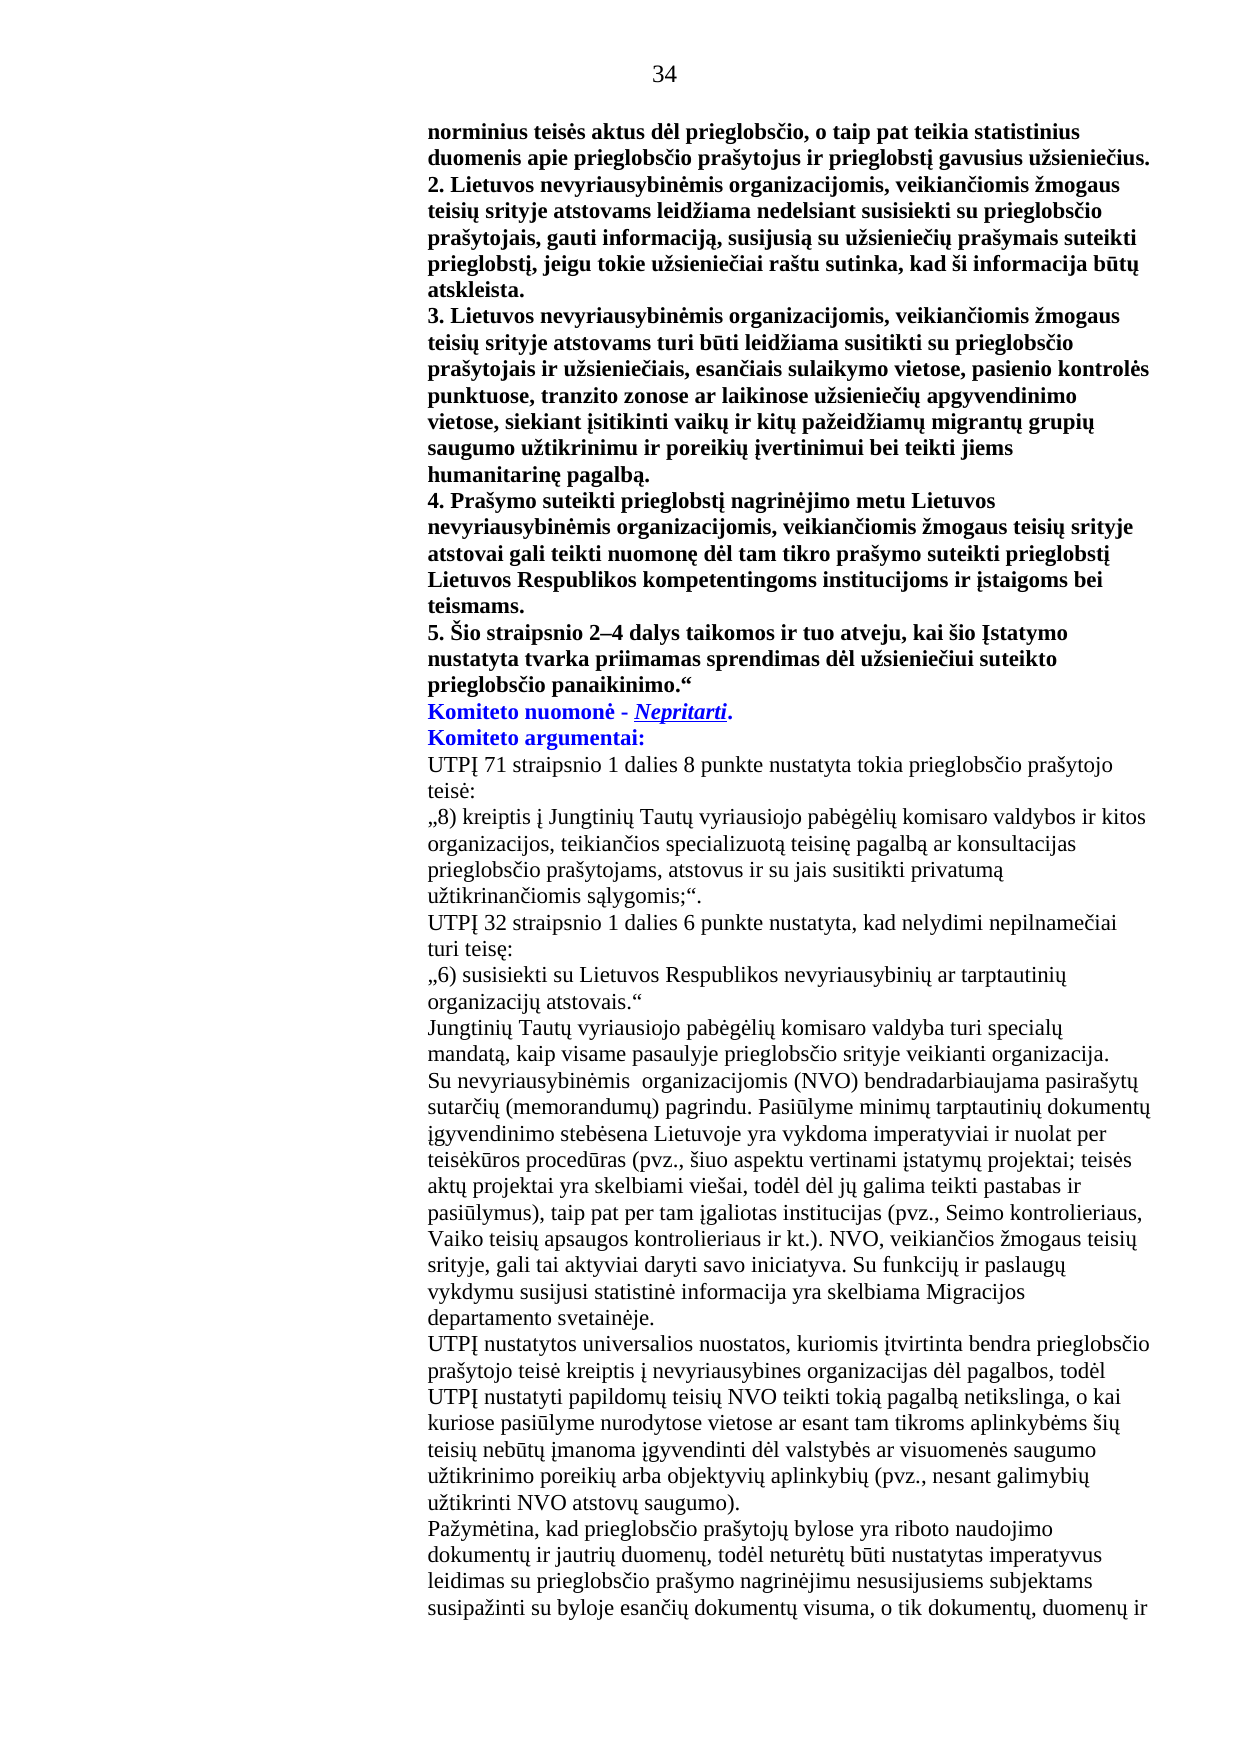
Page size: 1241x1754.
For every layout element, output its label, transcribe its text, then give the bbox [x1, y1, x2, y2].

text 4. Prašymo suteikti prieglobstį nagrinėjimo metu Lietuvos nevyriausybinėmis organizacijomis, veikiančiomis žmogaus teisių srityje atstovai gali teikti nuomonę dėl tam tikro prašymo suteikti prieglobstį Lietuvos Respublikos kompetentingoms institucijoms ir įstaigoms bei teismams. [427, 487, 1152, 619]
text Pažymėtina, kad prieglobsčio prašytojų bylose yra riboto naudojimo dokumentų ir jautrių duomenų, todėl neturėtų būti nustatytas imperatyvus leidimas su prieglobsčio prašymo nagrinėjimu nesusijusiems subjektams susipažinti su byloje esančių dokumentų visuma, o tik dokumentų, duomenų ir [427, 1515, 1152, 1620]
text UTPĮ 71 straipsnio 1 dalies 8 punkte nustatyta tokia prieglobsčio prašytojo teisė: [427, 751, 1152, 803]
text 3. Lietuvos nevyriausybinėmis organizacijomis, veikiančiomis žmogaus teisių srityje atstovams turi būti leidžiama susitikti su prieglobsčio prašytojais ir užsieniečiais, esančiais sulaikymo vietose, pasienio kontrolės punktuose, tranzito zonose ar laikinose užsieniečių apgyvendinimo vietose, siekiant įsitikinti vaikų ir kitų pažeidžiamų migrantų grupių saugumo užtikrinimu ir poreikių įvertinimui bei teikti jiems humanitarinę pagalbą. [427, 303, 1152, 487]
text Komiteto argumentai: [427, 724, 1152, 751]
text UTPĮ 32 straipsnio 1 dalies 6 punkte nustatyta, kad nelydimi nepilnamečiai turi teisę: [427, 909, 1152, 961]
text Jungtinių Tautų vyriausiojo pabėgėlių komisaro valdyba turi specialų mandatą, kaip visame pasaulyje prieglobsčio srityje veikianti organizacija. [427, 1014, 1152, 1067]
text UTPĮ nustatytos universalios nuostatos, kuriomis įtvirtinta bendra prieglobsčio prašytojo teisė kreiptis į nevyriausybines organizacijas dėl pagalbos, todėl UTPĮ nustatyti papildomų teisių NVO teikti tokią pagalbą netikslinga, o kai kuriose pasiūlyme nurodytose vietose ar esant tam tikroms aplinkybėms šių teisių nebūtų įmanoma įgyvendinti dėl valstybės ar visuomenės saugumo užtikrinimo poreikių arba objektyvių aplinkybių (pvz., nesant galimybių užtikrinti NVO atstovų saugumo). [427, 1330, 1152, 1515]
text 5. Šio straipsnio 2–4 dalys taikomos ir tuo atveju, kai šio Įstatymo nustatyta tvarka priimamas sprendimas dėl užsieniečiui suteikto prieglobsčio panaikinimo.“ [427, 619, 1152, 698]
text norminius teisės aktus dėl prieglobsčio, o taip pat teikia statistinius duomenis apie prieglobsčio prašytojus ir prieglobstį gavusius užsieniečius. [427, 118, 1152, 171]
text Komiteto nuomonė - Nepritarti. [427, 698, 1152, 724]
text „6) susisiekti su Lietuvos Respublikos nevyriausybinių ar tarptautinių organizacijų atstovais.“ [427, 961, 1152, 1014]
text Su nevyriausybinėmis organizacijomis (NVO) bendradarbiaujama pasirašytų sutarčių (memorandumų) pagrindu. Pasiūlyme minimų tarptautinių dokumentų įgyvendinimo stebėsena Lietuvoje yra vykdoma imperatyviai ir nuolat per teisėkūros procedūras (pvz., šiuo aspektu vertinami įstatymų projektai; teisės aktų projektai yra skelbiami viešai, todėl dėl jų galima teikti pastabas ir pasiūlymus), taip pat per tam įgaliotas institucijas (pvz., Seimo kontrolieriaus, Vaiko teisių apsaugos kontrolieriaus ir kt.). NVO, veikiančios žmogaus teisių srityje, gali tai aktyviai daryti savo iniciatyva. Su funkcijų ir paslaugų vykdymu susijusi statistinė informacija yra skelbiama Migracijos departamento svetainėje. [427, 1067, 1152, 1330]
text 2. Lietuvos nevyriausybinėmis organizacijomis, veikiančiomis žmogaus teisių srityje atstovams leidžiama nedelsiant susisiekti su prieglobsčio prašytojais, gauti informaciją, susijusią su užsieniečių prašymais suteikti prieglobstį, jeigu tokie užsieniečiai raštu sutinka, kad ši informacija būtų atskleista. [427, 171, 1152, 303]
text „8) kreiptis į Jungtinių Tautų vyriausiojo pabėgėlių komisaro valdybos ir kitos organizacijos, teikiančios specializuotą teisinę pagalbą ar konsultacijas prieglobsčio prašytojams, atstovus ir su jais susitikti privatumą užtikrinančiomis sąlygomis;“. [427, 803, 1152, 909]
